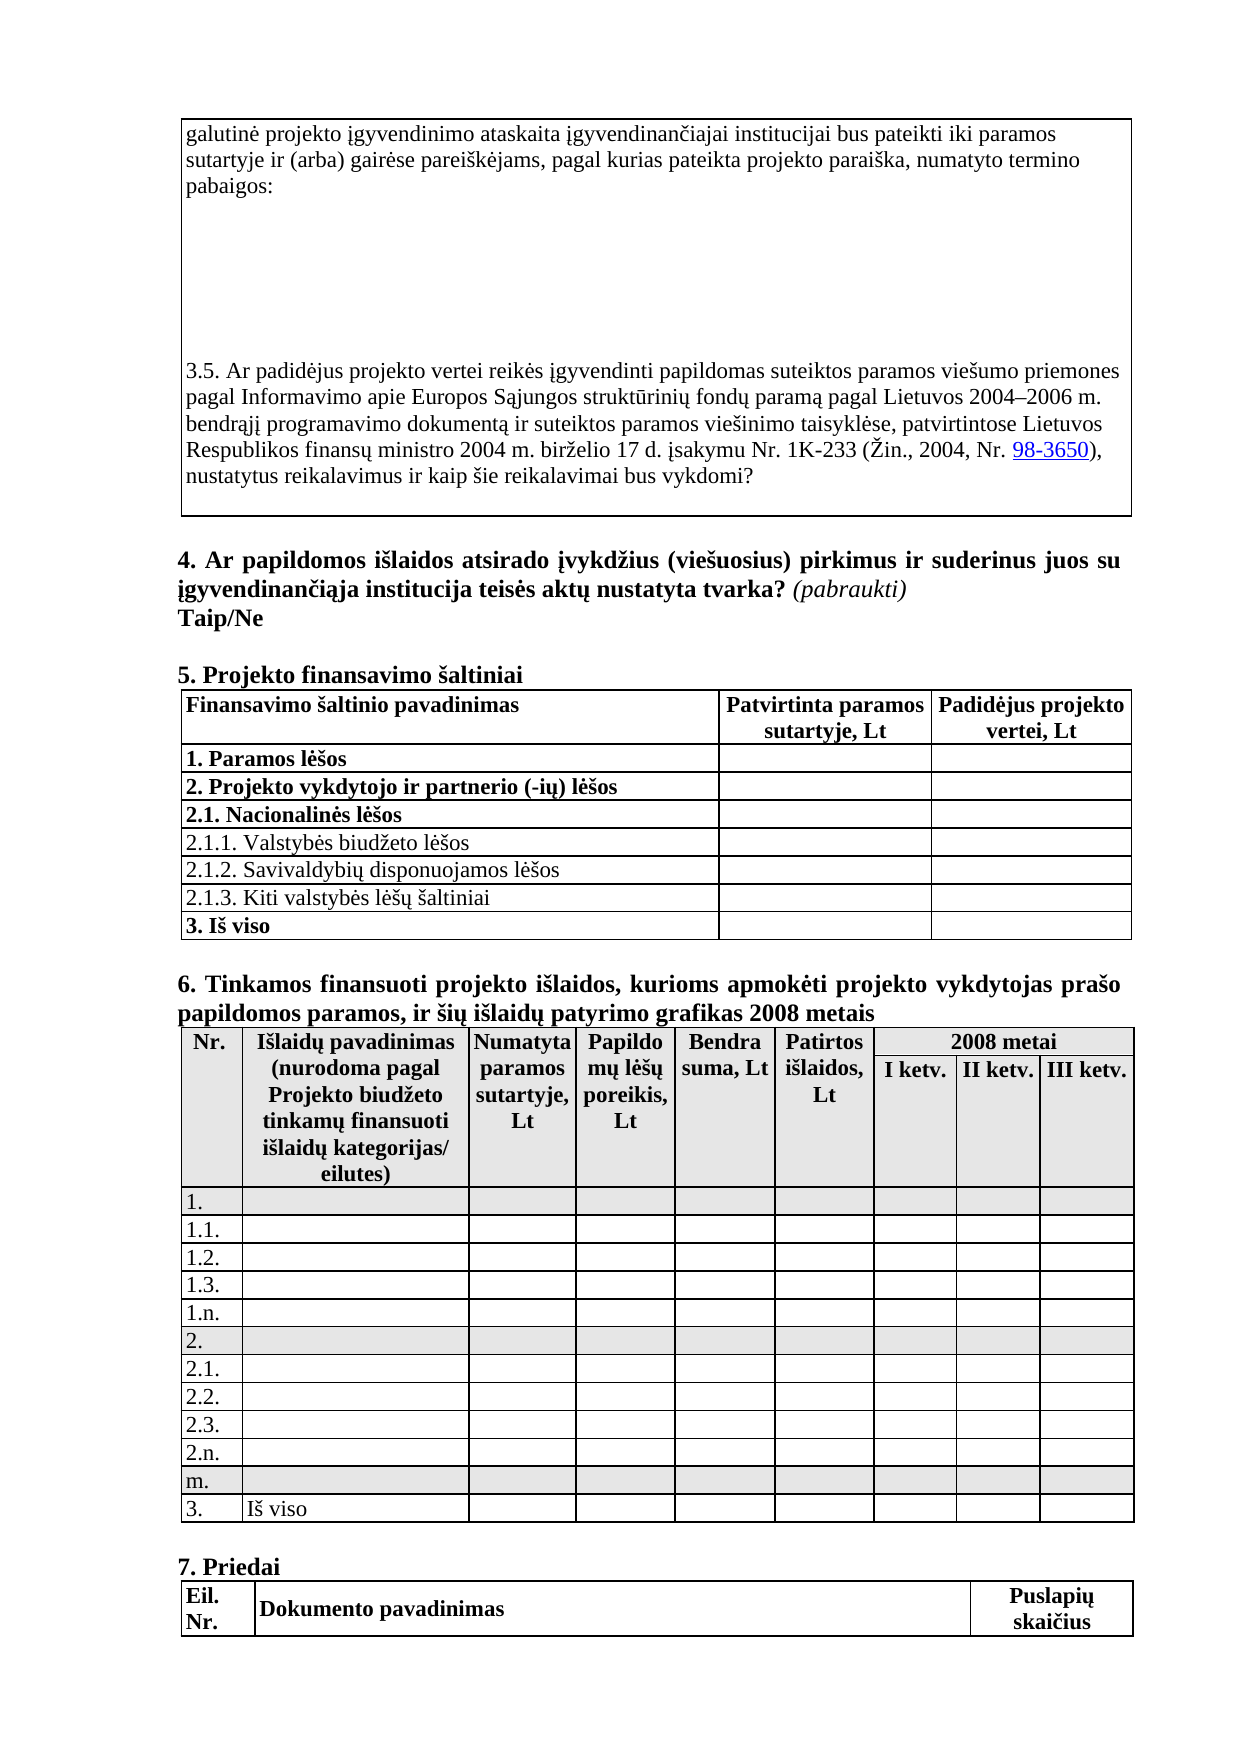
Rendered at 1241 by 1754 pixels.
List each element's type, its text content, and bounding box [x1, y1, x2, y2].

text 5. Projekto finansavimo šaltiniai [177, 660, 1122, 689]
table_cell 3. [182, 1495, 186, 1521]
table_cell 1. [182, 1188, 242, 1214]
table_cell [952, 1439, 956, 1465]
table_cell [957, 1355, 961, 1382]
table_cell [470, 1467, 575, 1493]
table_cell [869, 1244, 873, 1270]
table_cell [577, 1467, 674, 1493]
table_cell [243, 1244, 247, 1270]
table_header Numatyta paramos sutartyje, Lt [470, 1028, 575, 1186]
table_cell [932, 773, 936, 799]
table_cell [927, 801, 931, 827]
table_cell 2.3. [182, 1411, 186, 1437]
table_cell [470, 1327, 575, 1354]
table_cell [957, 1327, 1039, 1354]
table_cell [952, 1495, 956, 1521]
table_cell 1.1. [182, 1216, 186, 1242]
table_cell [957, 1411, 961, 1437]
table_cell 1.3. [238, 1272, 242, 1298]
table_cell [676, 1188, 774, 1214]
table_cell [952, 1383, 956, 1409]
table_cell II ketv. [957, 1056, 1039, 1186]
table_cell [243, 1272, 247, 1298]
text 6. Tinkamos finansuoti projekto išlaidos, kurioms apmokėti projekto vykdytojas prašo papildomos paramos, ir šių išlaidų patyrimo grafikas 2008 metais [177, 969, 1122, 1027]
table_cell 2.n. [238, 1439, 242, 1465]
table_cell [776, 1467, 873, 1493]
table_cell [869, 1272, 873, 1298]
table_cell III ketv. [1041, 1056, 1133, 1186]
table_cell [952, 1300, 956, 1326]
table_cell [1127, 857, 1131, 883]
table_cell 2.1. [182, 1355, 186, 1382]
table_cell [869, 1411, 873, 1437]
table_cell [957, 1188, 1039, 1214]
text Taip/Ne [177, 603, 1122, 632]
table_cell [243, 1216, 247, 1242]
table_cell 2.n. [182, 1439, 186, 1465]
table_header Eil. Nr. [182, 1582, 186, 1634]
table_cell [875, 1188, 956, 1214]
table_cell 2.2. [238, 1383, 242, 1409]
table_cell 2.1. [238, 1355, 242, 1382]
table_cell [952, 1244, 956, 1270]
table_cell [1127, 801, 1131, 827]
table_cell [932, 857, 936, 883]
table_cell [869, 1383, 873, 1409]
table_cell [927, 773, 931, 799]
table_cell [927, 829, 931, 855]
table_cell 2. [182, 1327, 242, 1354]
table_cell [243, 1300, 247, 1326]
table_cell [875, 1467, 956, 1493]
table_cell [952, 1411, 956, 1437]
table_cell [927, 912, 931, 939]
table_header Nr. [182, 1028, 242, 1186]
table_cell [470, 1188, 575, 1214]
table_cell [776, 1188, 873, 1214]
table_cell 1.1. [238, 1216, 242, 1242]
table_cell [243, 1188, 468, 1214]
table_cell [932, 745, 936, 771]
table_cell [1127, 773, 1131, 799]
text 7. Priedai [177, 1552, 1122, 1580]
table_cell [927, 857, 931, 883]
table_cell [676, 1327, 774, 1354]
table_cell [676, 1467, 774, 1493]
table_cell [243, 1439, 247, 1465]
table_cell [1041, 1467, 1133, 1493]
table_cell [927, 885, 931, 911]
table_cell [1041, 1327, 1133, 1354]
table_cell [869, 1439, 873, 1465]
table_cell [927, 745, 931, 771]
table_cell [1041, 1188, 1133, 1214]
table_header Finansavimo šaltinio pavadinimas [182, 691, 718, 743]
table_cell [932, 829, 936, 855]
table_cell [1127, 912, 1131, 939]
table_header Papildomų lėšų poreikis, Lt [577, 1028, 674, 1186]
table_header Išlaidų pavadinimas (nurodoma pagal Projekto biudžeto tinkamų finansuoti išlaidų kategorijas/ eilutes) [243, 1028, 468, 1186]
table_cell [952, 1355, 956, 1382]
table_cell 2.3. [238, 1411, 242, 1437]
table_cell [957, 1495, 961, 1521]
table_cell [932, 801, 936, 827]
table_cell [243, 1327, 468, 1354]
table_cell [957, 1216, 961, 1242]
table_cell [952, 1272, 956, 1298]
table_cell [875, 1327, 956, 1354]
table_cell [957, 1467, 1039, 1493]
table_cell 1.n. [238, 1300, 242, 1326]
table_cell [1127, 829, 1131, 855]
table_cell [869, 1300, 873, 1326]
table_cell [243, 1467, 468, 1493]
table_cell [869, 1216, 873, 1242]
table_cell [1127, 745, 1131, 771]
table_header Patirtos išlaidos, Lt [776, 1028, 873, 1186]
table_cell 1.3. [182, 1272, 186, 1298]
table_header Dokumento pavadinimas [256, 1582, 970, 1634]
table_cell [243, 1411, 247, 1437]
table_cell [957, 1383, 961, 1409]
table_header Bendra suma, Lt [676, 1028, 774, 1186]
table_cell 1.2. [182, 1244, 186, 1270]
table_cell [1127, 885, 1131, 911]
table_cell [243, 1383, 247, 1409]
table_cell I ketv. [875, 1056, 956, 1186]
table_header 2008 metai [875, 1028, 1133, 1054]
table_cell 2.2. [182, 1383, 186, 1409]
table_cell [957, 1244, 961, 1270]
table_cell [957, 1439, 961, 1465]
text 4. Ar papildomos išlaidos atsirado įvykdžius (viešuosius) pirkimus ir suderinus juos su įgyvendinančiąja institucija teisės aktų nustatyta tvarka? (pabraukti) [177, 545, 1122, 603]
table_cell [952, 1216, 956, 1242]
table_cell 3. [238, 1495, 242, 1521]
table_cell [243, 1355, 247, 1382]
table_cell m. [182, 1467, 242, 1493]
table_cell [869, 1355, 873, 1382]
table_cell [957, 1272, 961, 1298]
table_cell [577, 1188, 674, 1214]
table_cell [932, 912, 936, 939]
table_cell 1.2. [238, 1244, 242, 1270]
table_cell [957, 1300, 961, 1326]
table_cell [932, 885, 936, 911]
table_cell 1.n. [182, 1300, 186, 1326]
table_cell [776, 1327, 873, 1354]
table_cell [577, 1327, 674, 1354]
table_cell [869, 1495, 873, 1521]
